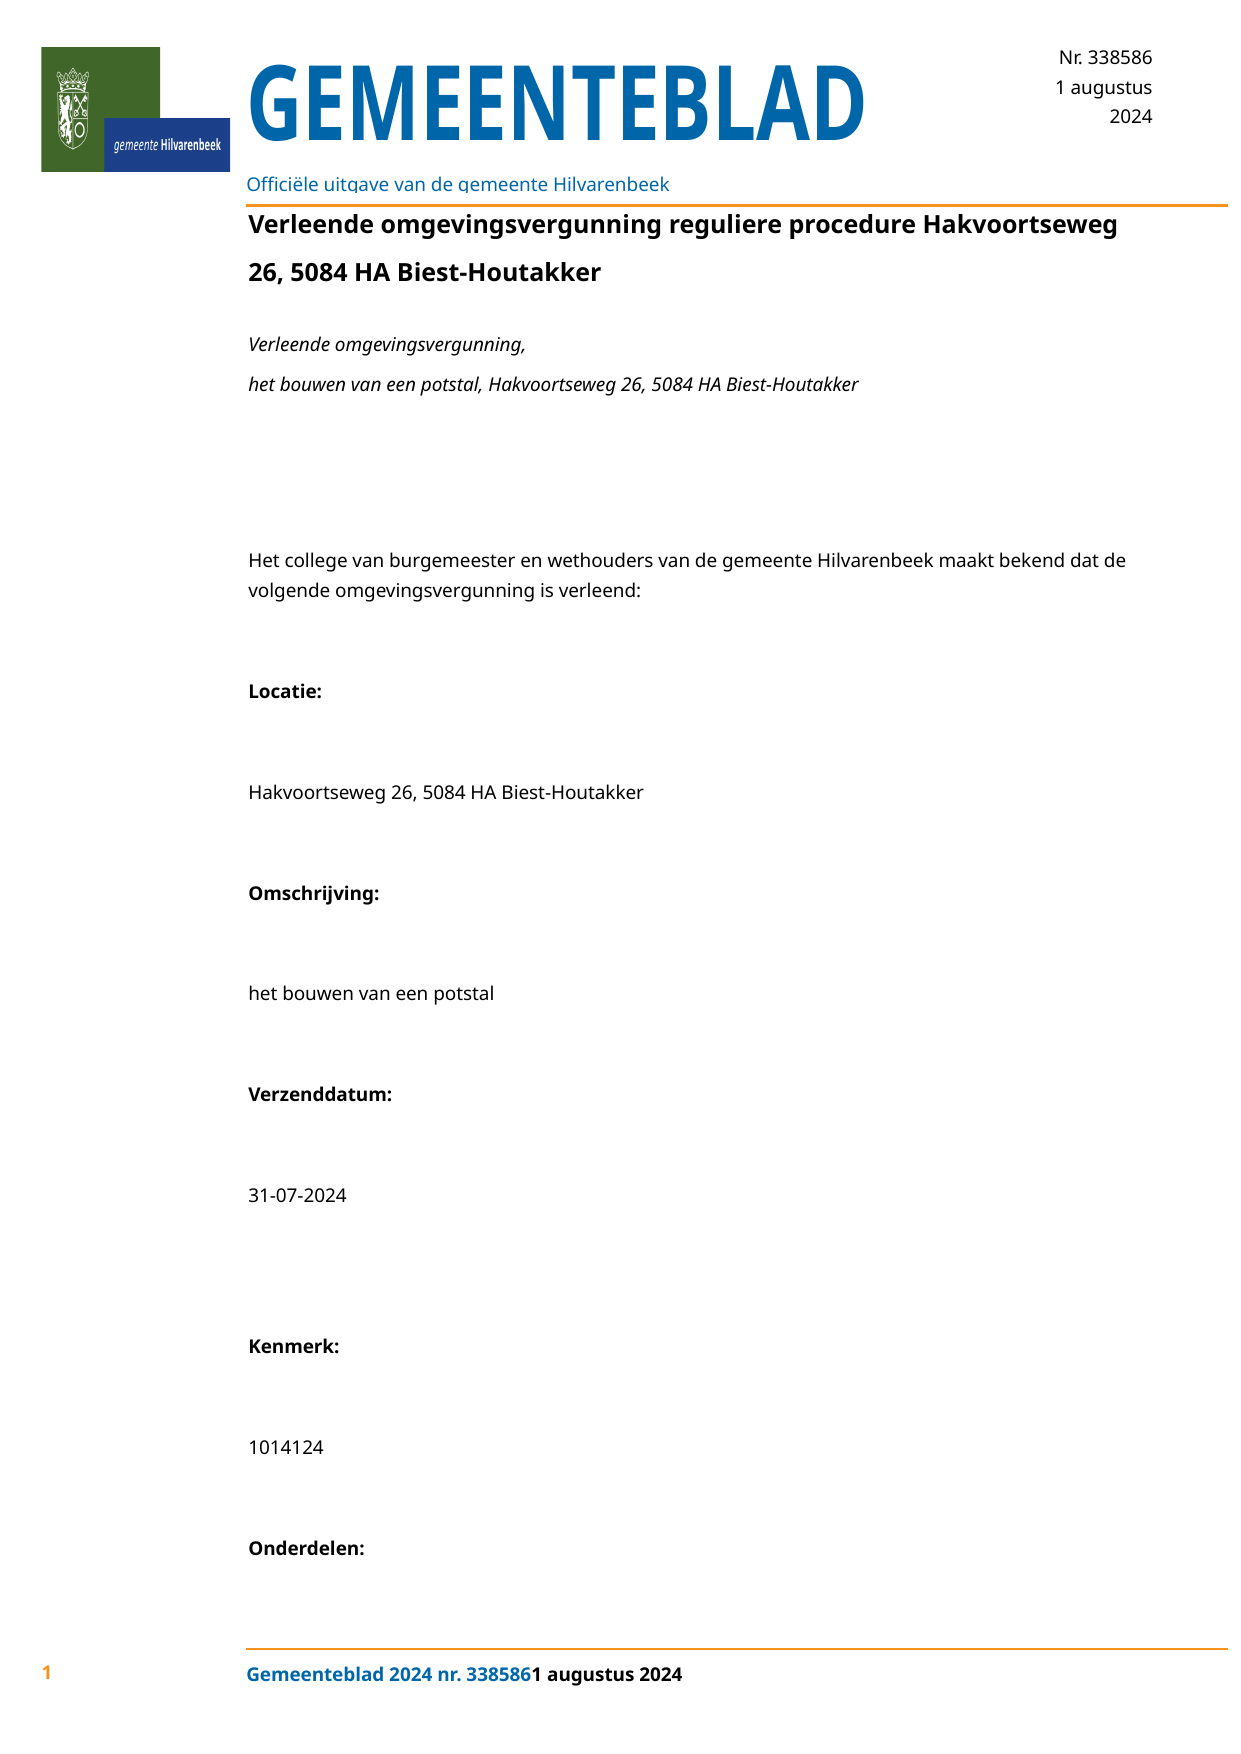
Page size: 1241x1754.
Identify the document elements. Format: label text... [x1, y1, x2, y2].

text 1014124 [248, 1434, 1152, 1460]
picture [41, 47, 231, 172]
text Onderdelen: [248, 1535, 1152, 1561]
text Hakvoortseweg 26, 5084 HA Biest-Houtakker [248, 779, 1152, 805]
text Verzenddatum: [248, 1081, 1152, 1107]
text Verleende omgevingsvergunning reguliere procedure Hakvoortseweg 26, 5084 HA Biest-Houtakker [248, 207, 1152, 288]
text Verleende omgevingsvergunning, [248, 331, 1152, 357]
text Locatie: [248, 678, 1152, 704]
text 31-07-2024 [248, 1182, 1152, 1208]
text het bouwen van een potstal [248, 981, 1152, 1006]
text Omschrijving: [248, 880, 1152, 906]
text het bouwen van een potstal, Hakvoortseweg 26, 5084 HA Biest-Houtakker [248, 371, 1152, 396]
text Het college van burgemeester en wethouders van de gemeente Hilvarenbeek maakt bekend dat de volgende omgevingsvergunning is verleend: [248, 548, 1152, 603]
text Kenmerk: [248, 1333, 1152, 1359]
